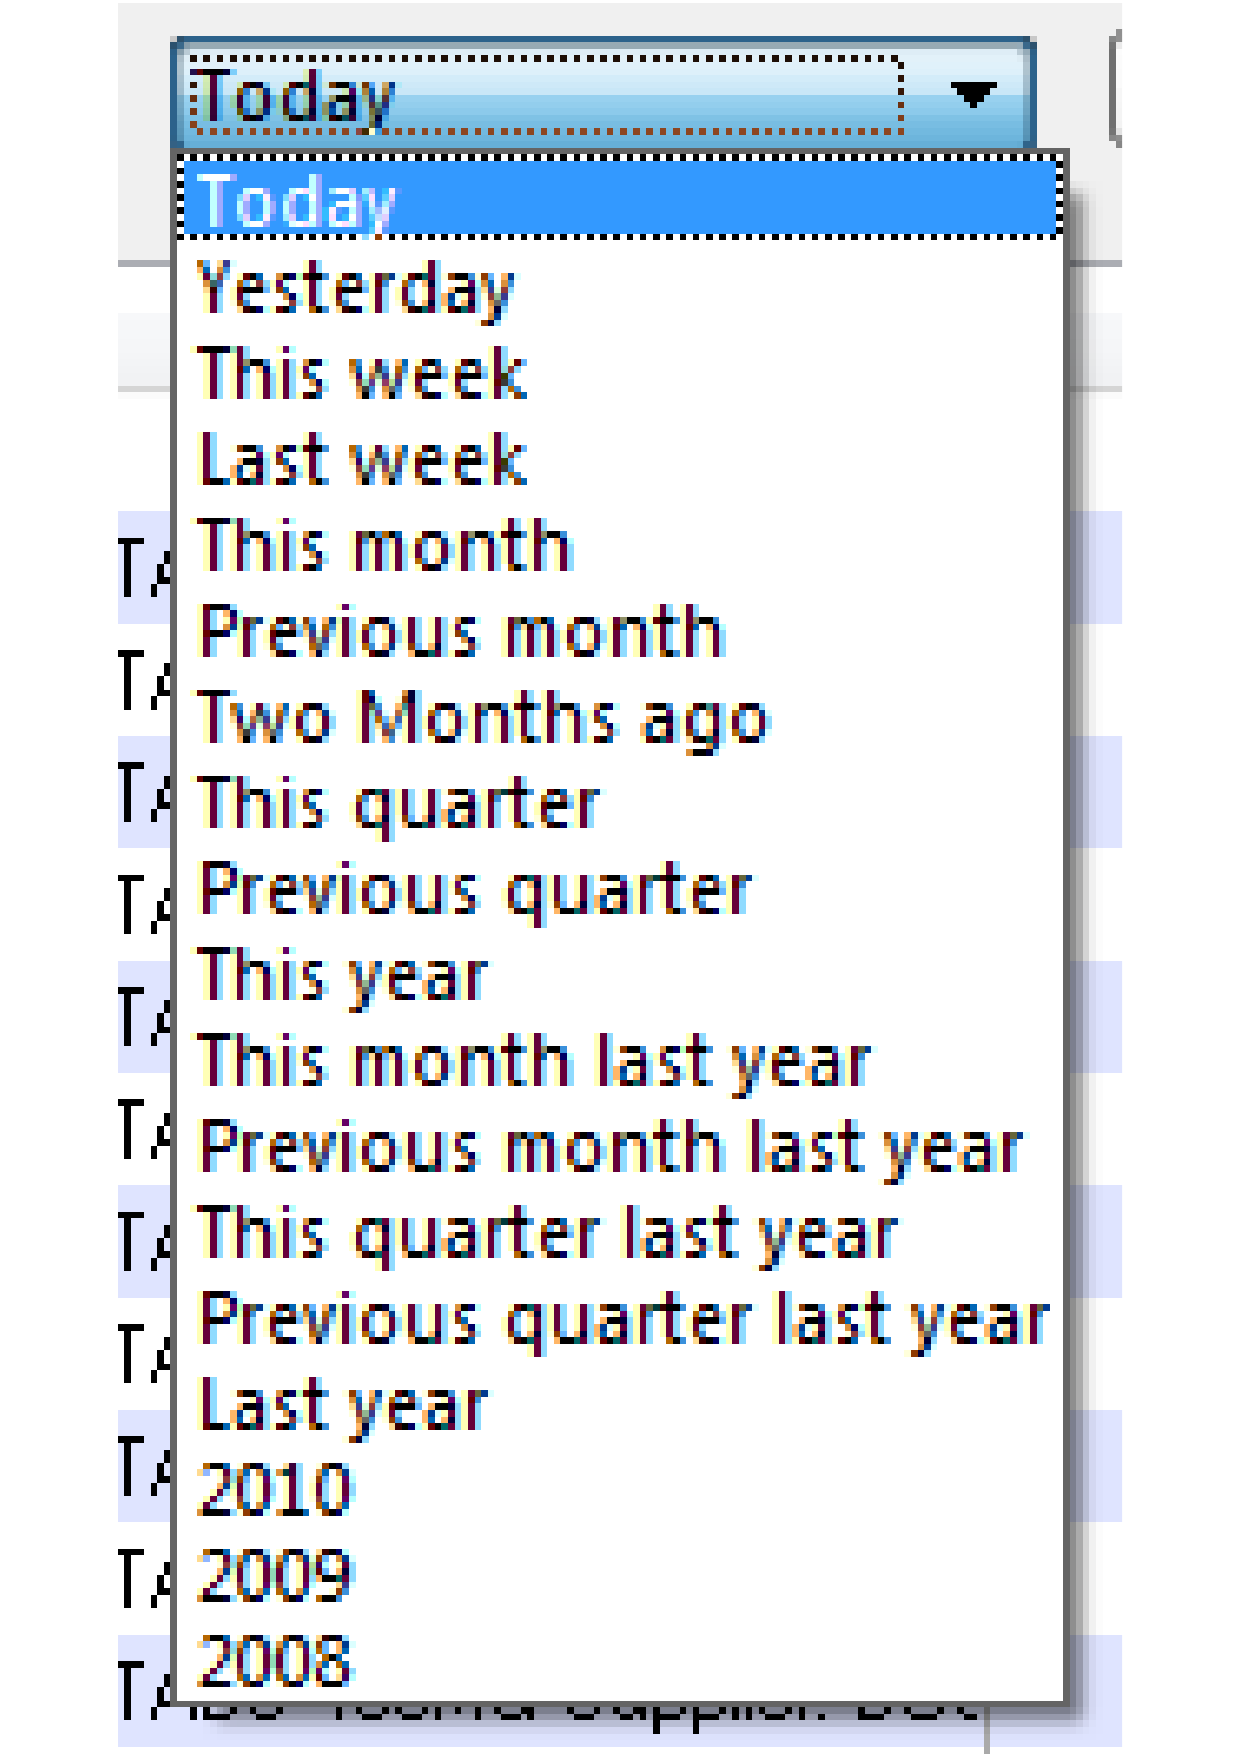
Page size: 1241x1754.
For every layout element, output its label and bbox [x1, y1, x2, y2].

picture [118, 3, 1123, 1754]
